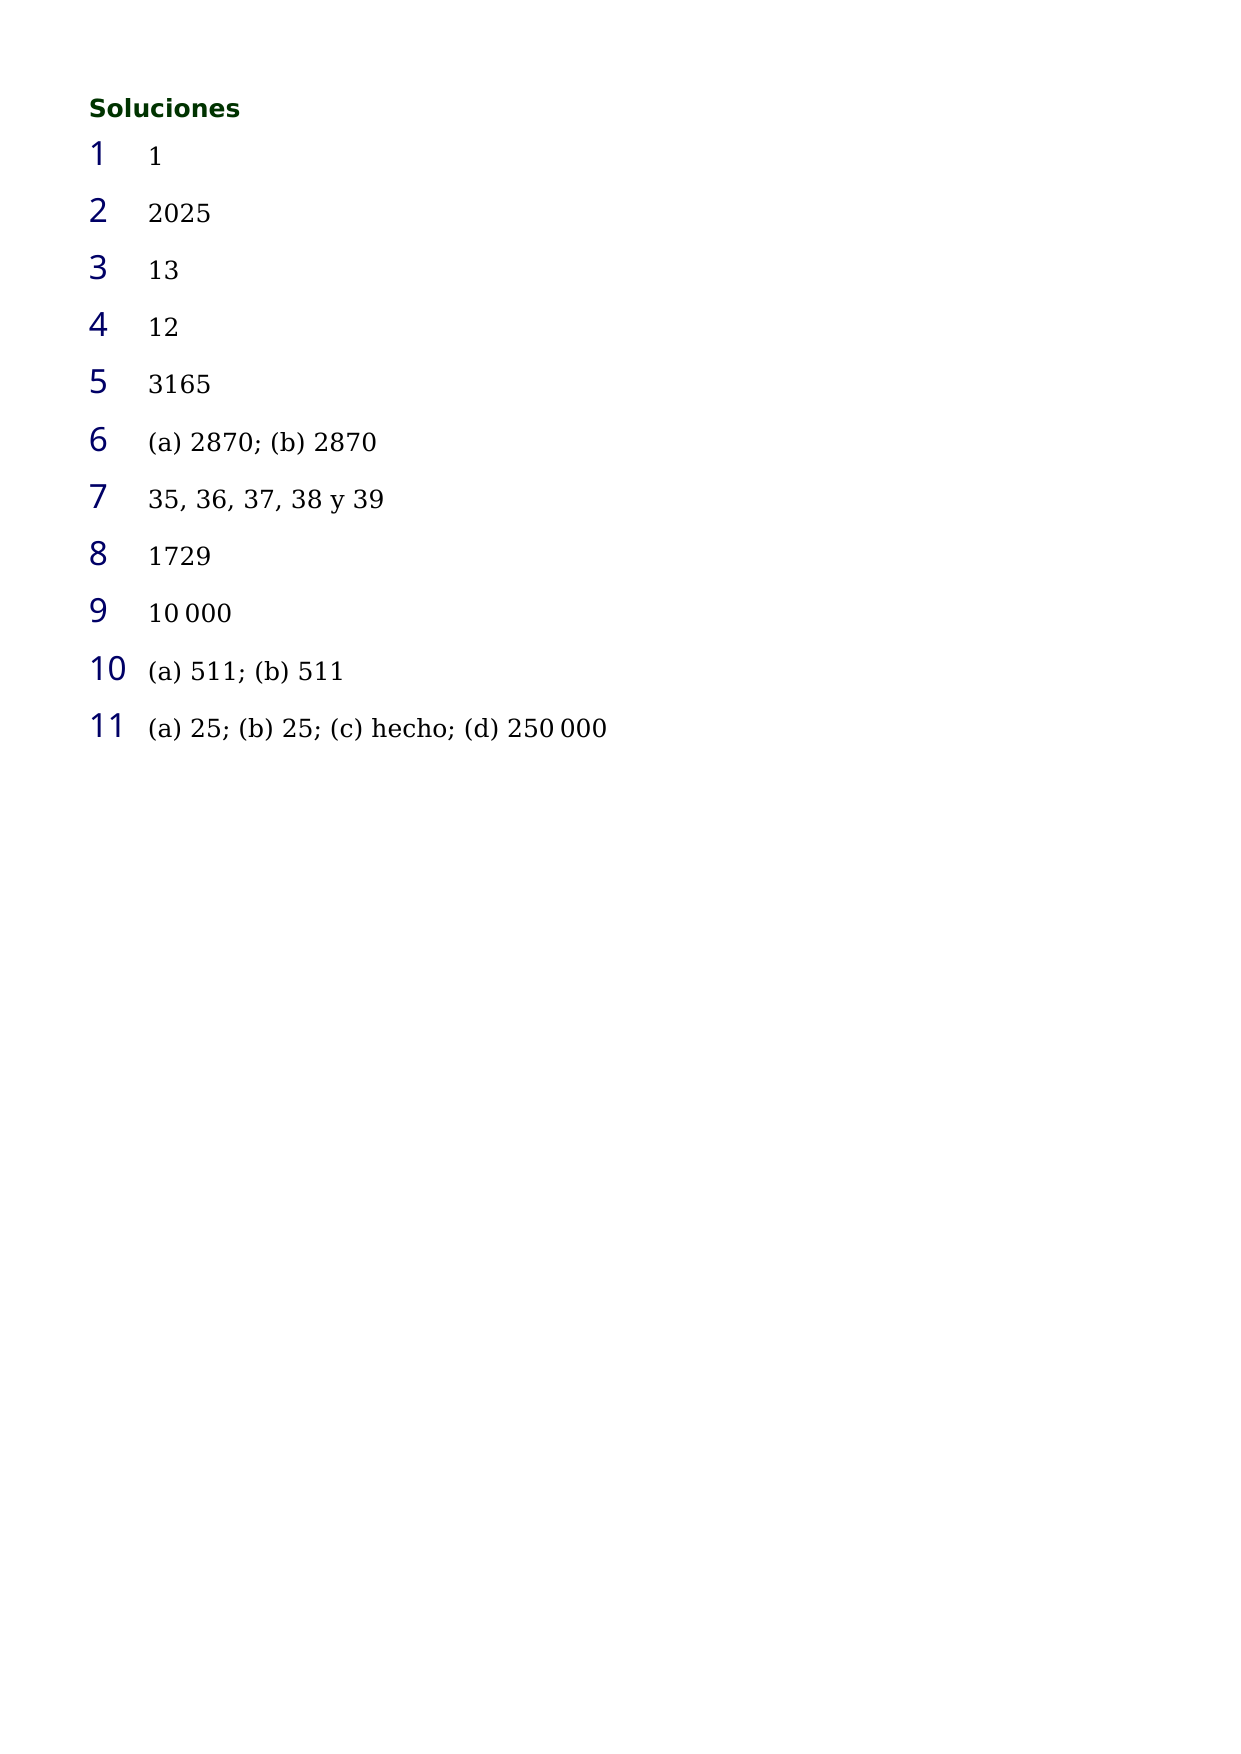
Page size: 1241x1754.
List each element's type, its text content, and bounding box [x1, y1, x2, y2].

list 1729 [88, 530, 1152, 575]
list 10 000 [88, 587, 1152, 632]
list 1 [88, 129, 1152, 175]
list (a) 2870; (b) 2870 [88, 416, 1152, 461]
list 13 [88, 244, 1152, 289]
list 12 [88, 301, 1152, 347]
text Soluciones [88, 94, 1152, 124]
list 35, 36, 37, 38 y 39 [88, 473, 1152, 518]
list 3165 [88, 358, 1152, 404]
list (a) 25; (b) 25; (c) hecho; (d) 250 000 [88, 701, 1152, 747]
list (a) 511; (b) 511 [88, 644, 1152, 690]
list 2025 [88, 187, 1152, 232]
